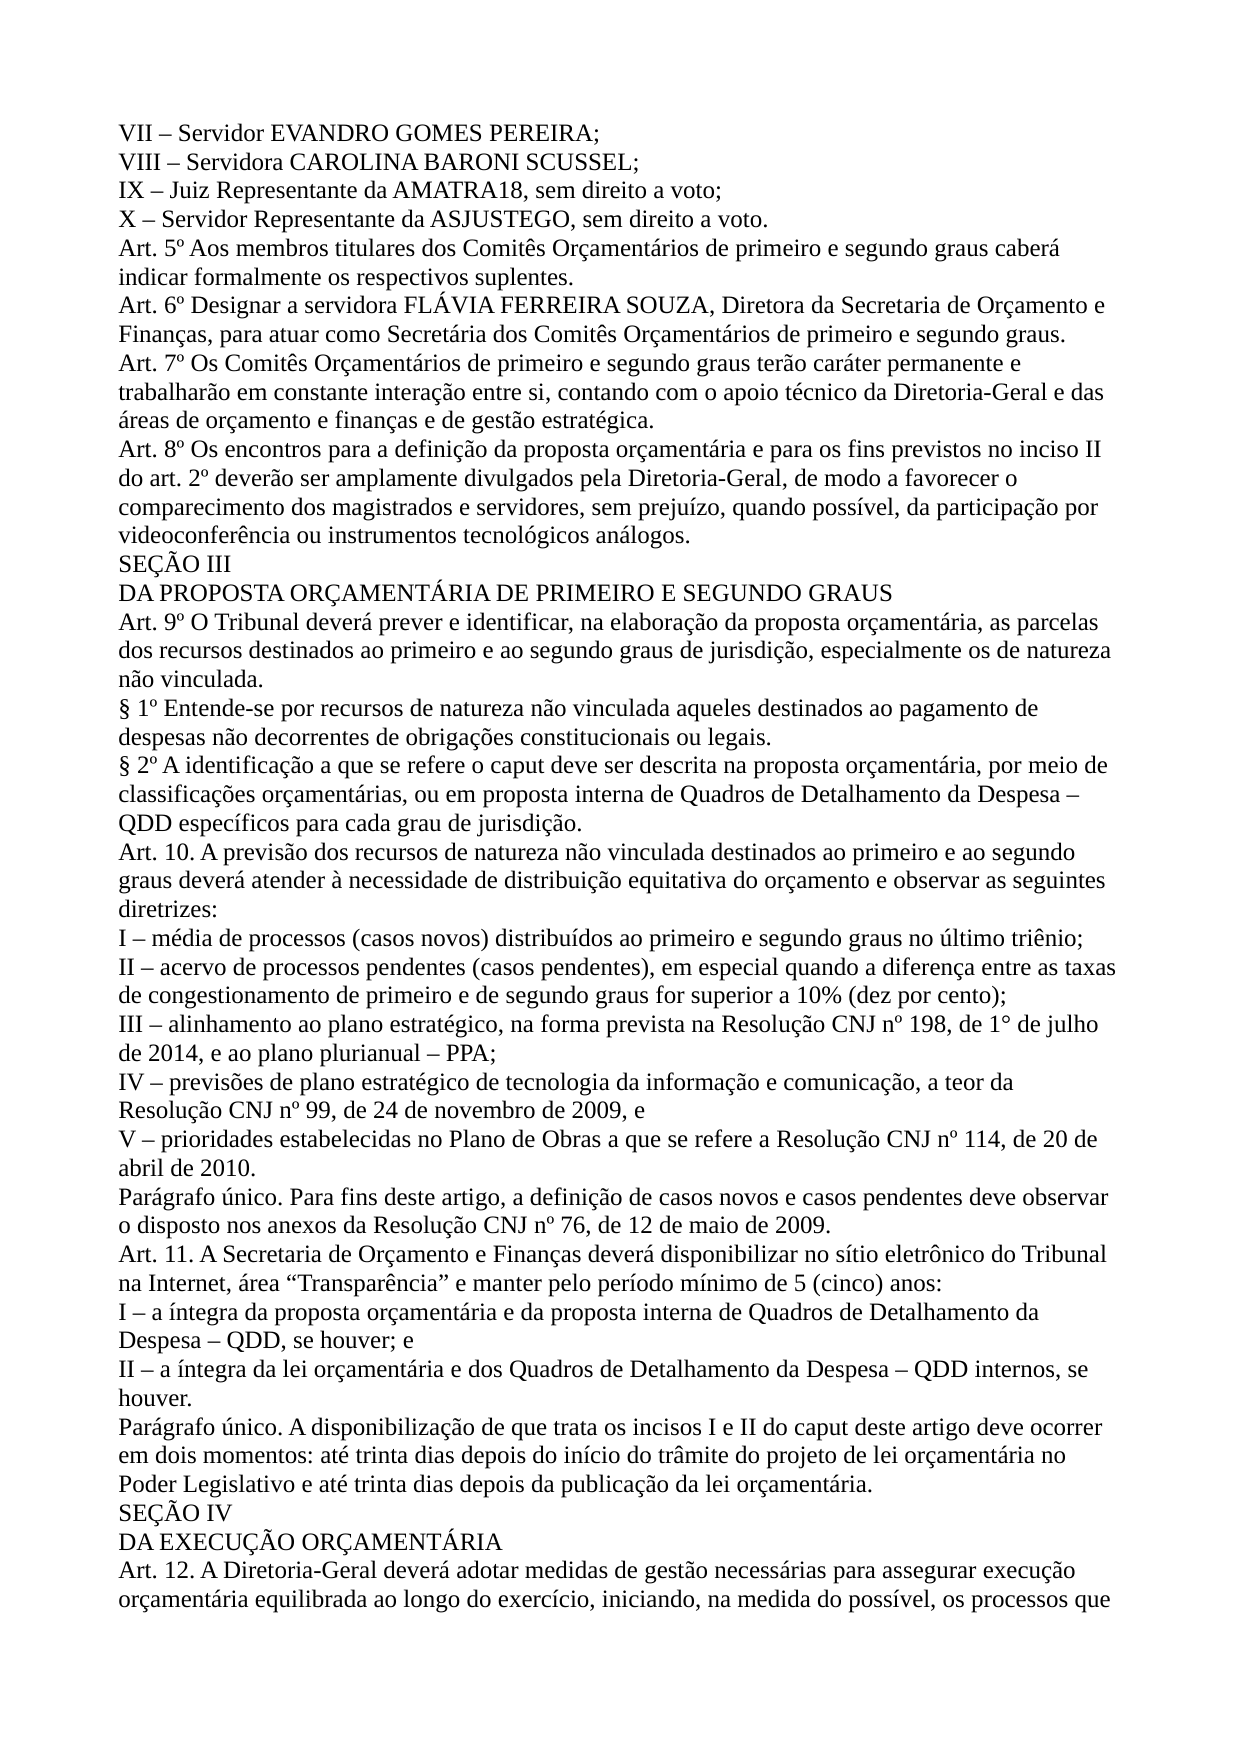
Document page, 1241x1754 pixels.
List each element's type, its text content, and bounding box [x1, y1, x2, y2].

text § 1º Entende-se por recursos de natureza não vinculada aqueles destinados ao pagamento de despesas não decorrentes de obrigações constitucionais ou legais. § 2º A identificação a que se refere o caput deve ser descrita na proposta orçamentária, por meio de classificações orçamentárias, ou em proposta interna de Quadros de Detalhamento da Despesa – QDD específicos para cada grau de jurisdição. Art. 10. A previsão dos recursos de natureza não vinculada destinados ao primeiro e ao segundo graus deverá atender à necessidade de distribuição equitativa do orçamento e observar as seguintes diretrizes: I – média de processos (casos novos) distribuídos ao primeiro e segundo graus no último triênio; II – acervo de processos pendentes (casos pendentes), em especial quando a diferença entre as taxas de congestionamento de primeiro e de segundo graus for superior a 10% (dez por cento); III – alinhamento ao plano estratégico, na forma prevista na Resolução CNJ nº 198, de 1° de julho de 2014, e ao plano plurianual – PPA; IV – previsões de plano estratégico de tecnologia da informação e comunicação, a teor da Resolução CNJ nº 99, de 24 de novembro de 2009, e V – prioridades estabelecidas no Plano de Obras a que se refere a Resolução CNJ nº 114, de 20 de abril de 2010. Parágrafo único. Para fins deste artigo, a definição de casos novos e casos pendentes deve observar o disposto nos anexos da Resolução CNJ nº 76, de 12 de maio de 2009. Art. 11. A Secretaria de Orçamento e Finanças deverá disponibilizar no sítio eletrônico do Tribunal na Internet, área “Transparência” e manter pelo período mínimo de 5 (cinco) anos: I – a íntegra da proposta orçamentária e da proposta interna de Quadros de Detalhamento da Despesa – QDD, se houver; e II – a íntegra da lei orçamentária e dos Quadros de Detalhamento da Despesa – QDD internos, se houver. Parágrafo único. A disponibilização de que trata os incisos I e II do caput deste artigo deve ocorrer em dois momentos: até trinta dias depois do início do trâmite do projeto de lei orçamentária no Poder Legislativo e até trinta dias depois da publicação da lei orçamentária. SEÇÃO IV DA EXECUÇÃO ORÇAMENTÁRIA Art. 12. A Diretoria-Geral deverá adotar medidas de gestão necessárias para assegurar execução orçamentária equilibrada ao longo do exercício, iniciando, na medida do possível, os processos que [118, 693, 1122, 1613]
text VII – Servidor EVANDRO GOMES PEREIRA; VIII – Servidora CAROLINA BARONI SCUSSEL; IX – Juiz Representante da AMATRA18, sem direito a voto; X – Servidor Representante da ASJUSTEGO, sem direito a voto. Art. 5º Aos membros titulares dos Comitês Orçamentários de primeiro e segundo graus caberá indicar formalmente os respectivos suplentes. Art. 6º Designar a servidora FLÁVIA FERREIRA SOUZA, Diretora da Secretaria de Orçamento e Finanças, para atuar como Secretária dos Comitês Orçamentários de primeiro e segundo graus. Art. 7º Os Comitês Orçamentários de primeiro e segundo graus terão caráter permanente e trabalharão em constante interação entre si, contando com o apoio técnico da Diretoria-Geral e das áreas de orçamento e finanças e de gestão estratégica. Art. 8º Os encontros para a definição da proposta orçamentária e para os fins previstos no inciso II do art. 2º deverão ser amplamente divulgados pela Diretoria-Geral, de modo a favorecer o comparecimento dos magistrados e servidores, sem prejuízo, quando possível, da participação por videoconferência ou instrumentos tecnológicos análogos. SEÇÃO III DA PROPOSTA ORÇAMENTÁRIA DE PRIMEIRO E SEGUNDO GRAUS Art. 9º O Tribunal deverá prever e identificar, na elaboração da proposta orçamentária, as parcelas dos recursos destinados ao primeiro e ao segundo graus de jurisdição, especialmente os de natureza não vinculada. [118, 118, 1122, 693]
